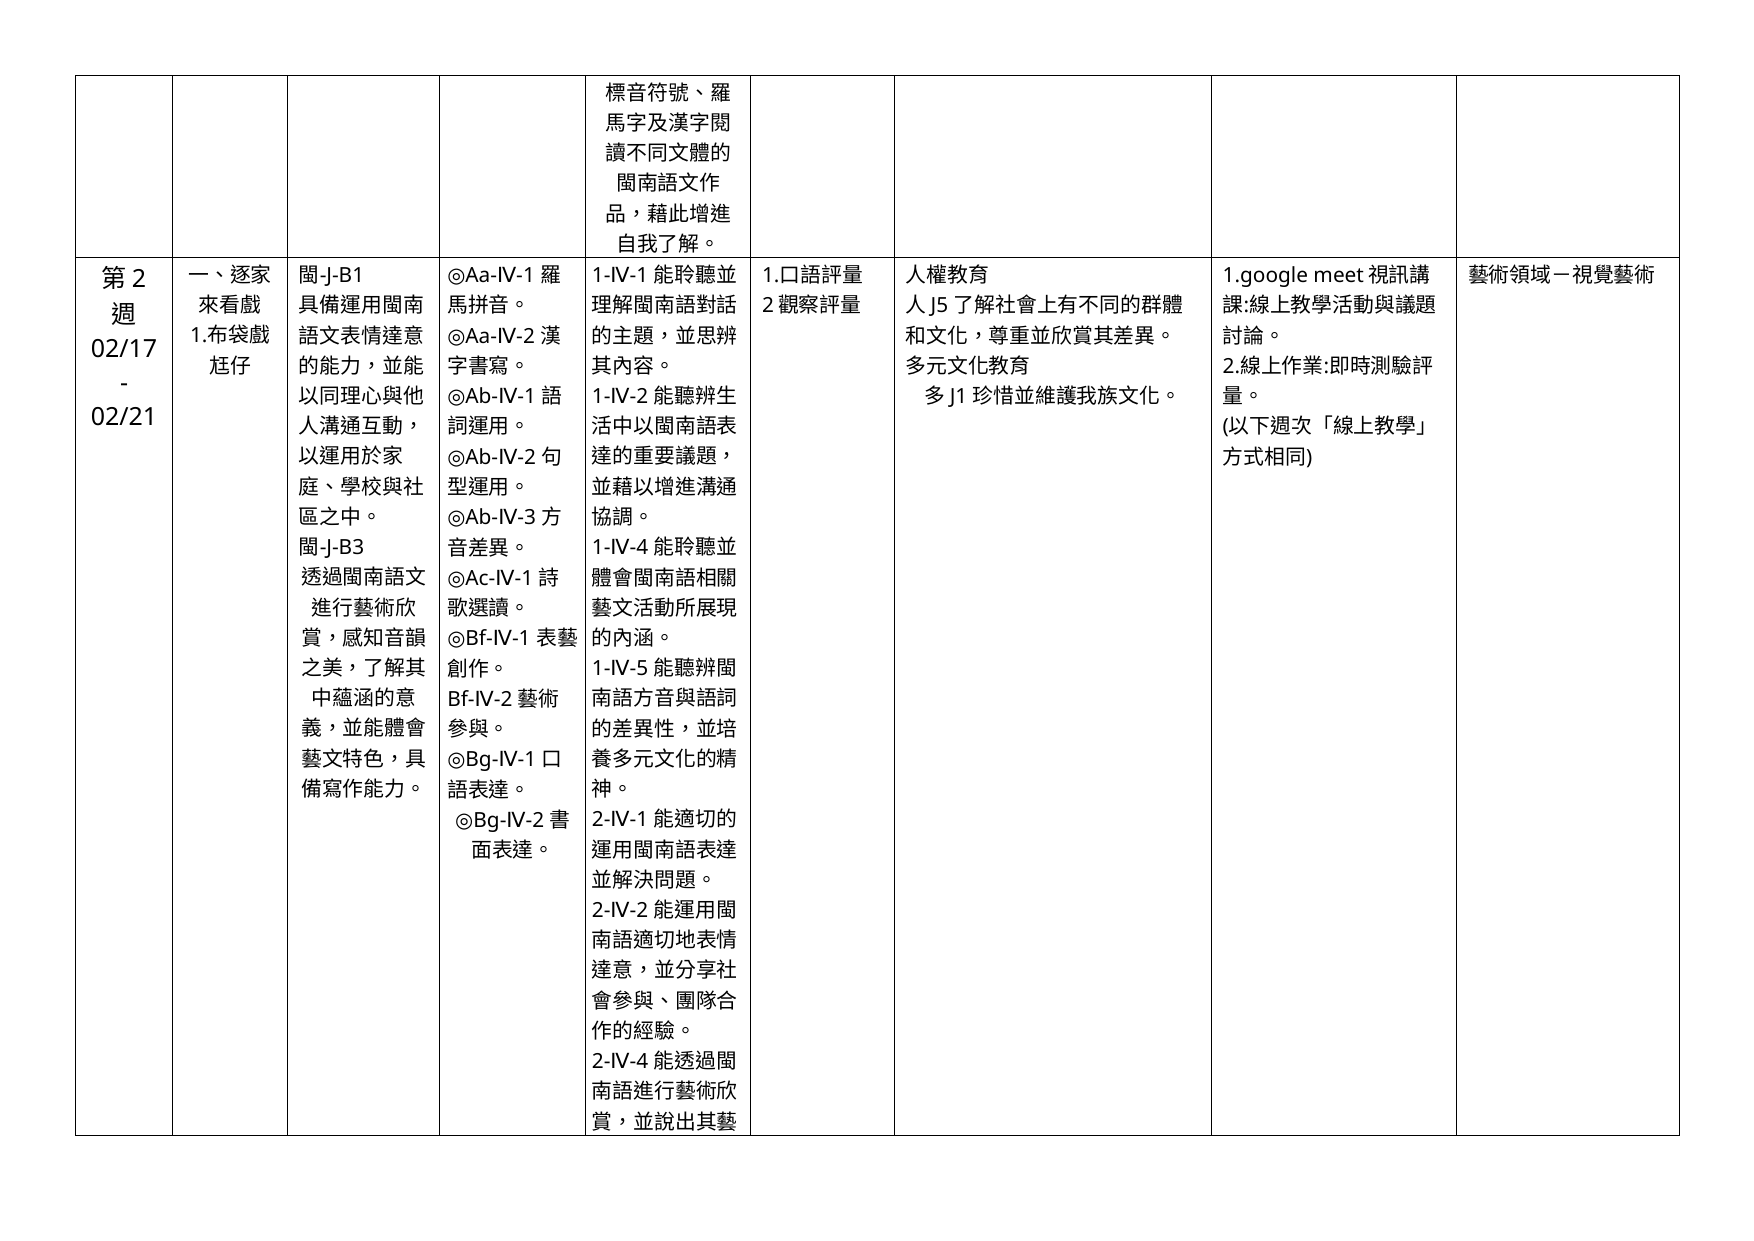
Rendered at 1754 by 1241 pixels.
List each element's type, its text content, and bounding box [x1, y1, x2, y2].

table_cell [751, 76, 894, 257]
table_cell 1-Ⅳ-1 能聆聽並理解閩南語對話的主題，並思辨其內容。 1-Ⅳ-2 能聽辨生活中以閩南語表達的重要議題，並藉以增進溝通協調。 1-Ⅳ-4 能聆聽並體會閩南語相關藝文活動所展現的內涵。 1-Ⅳ-5 能聽辨閩南語方音與語詞的差異性，並培養多元文化的精神。 2-Ⅳ-1 能適切的運用閩南語表達並解決問題。 2-Ⅳ-2 能運用閩南語適切地表情達意，並分享社會參與、團隊合作的經驗。 2-Ⅳ-4 能透過閩南語進行藝術欣賞，並說出其藝 [586, 258, 750, 1135]
table_cell [76, 76, 172, 257]
table_cell 1.google meet視訊講課:線上教學活動與議題討論。 2.線上作業:即時測驗評量。 (以下週次「線上教學｣方式相同) [1212, 258, 1456, 1135]
table_cell [895, 76, 1211, 257]
table_cell [440, 76, 585, 257]
table_cell 藝術領域－視覺藝術 [1457, 258, 1679, 1135]
table_cell [1457, 76, 1679, 257]
table_cell 人權教育 人J5 了解社會上有不同的群體和文化，尊重並欣賞其差異。 多元文化教育 多J1 珍惜並維護我族文化。 [895, 258, 1211, 1135]
table_cell 第2週 02/17-02/21 [76, 258, 172, 1135]
table_cell 一、逐家來看戲 1.布袋戲尪仔 [173, 258, 287, 1135]
table_cell ◎Aa-Ⅳ-1 羅馬拼音。 ◎Aa-Ⅳ-2 漢字書寫。 ◎Ab-Ⅳ-1 語詞運用。 ◎Ab-Ⅳ-2 句型運用。 ◎Ab-Ⅳ-3 方音差異。 ◎Ac-Ⅳ-1 詩歌選讀。 ◎Bf-Ⅳ-1 表藝創作。 Bf-Ⅳ-2 藝術參與。 ◎Bg-Ⅳ-1 口語表達。 ◎Bg-Ⅳ-2 書面表達。 [440, 258, 585, 1135]
table_cell 1.口語評量 2觀察評量 [751, 258, 894, 1135]
table_cell 閩-J-B1 具備運用閩南語文表情達意的能力，並能以同理心與他人溝通互動，以運用於家庭、學校與社區之中。 閩-J-B3 透過閩南語文進行藝術欣賞，感知音韻之美，了解其中蘊涵的意義，並能體會藝文特色，具備寫作能力。 [288, 258, 439, 1135]
table_cell 標音符號、羅馬字及漢字閱讀不同文體的閩南語文作品，藉此增進自我了解。 [586, 76, 750, 257]
table_cell [288, 76, 439, 257]
table_cell [1212, 76, 1456, 257]
table_cell [173, 76, 287, 257]
